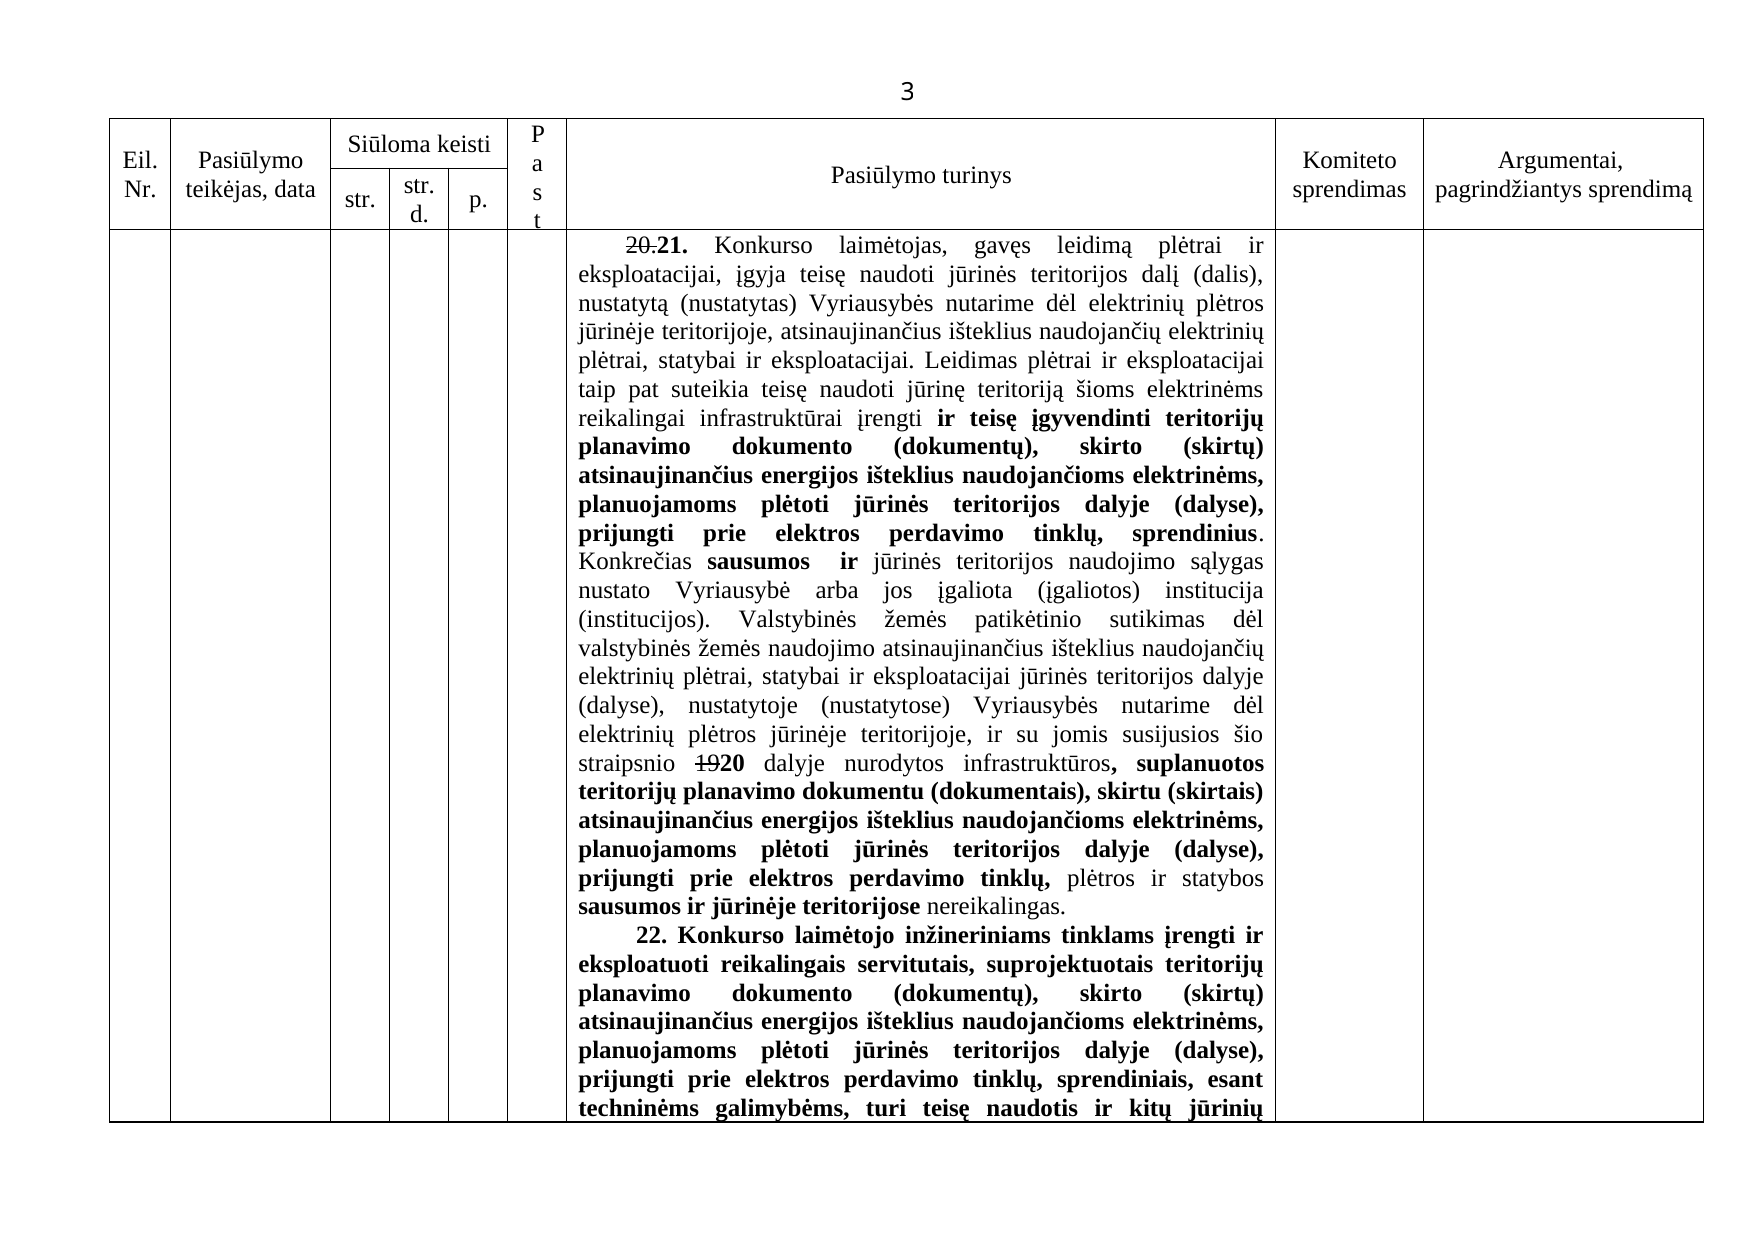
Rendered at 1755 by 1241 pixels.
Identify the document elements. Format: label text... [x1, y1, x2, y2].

table_cell str. [331, 169, 389, 229]
table_cell p. [449, 169, 507, 229]
table_cell [449, 230, 507, 1121]
table_cell [508, 230, 566, 1121]
table_cell [390, 230, 448, 1121]
table_header Argumentai, pagrindžiantys sprendimą [1424, 119, 1703, 229]
table_cell [331, 230, 389, 1121]
table_cell [171, 230, 330, 1121]
table_header Siūloma keisti [331, 119, 507, 167]
table_cell [1276, 230, 1423, 1121]
table_header Pasiūlymo teikėjas, data [171, 119, 330, 229]
table_cell [1424, 230, 1703, 1121]
table_cell [110, 230, 170, 1121]
table_header Komiteto sprendimas [1276, 119, 1423, 229]
table_cell str. d. [390, 169, 448, 229]
table_header Eil. Nr. [110, 119, 170, 229]
table_header Pastabos [508, 119, 566, 229]
table_header Pasiūlymo turinys [567, 119, 1275, 229]
